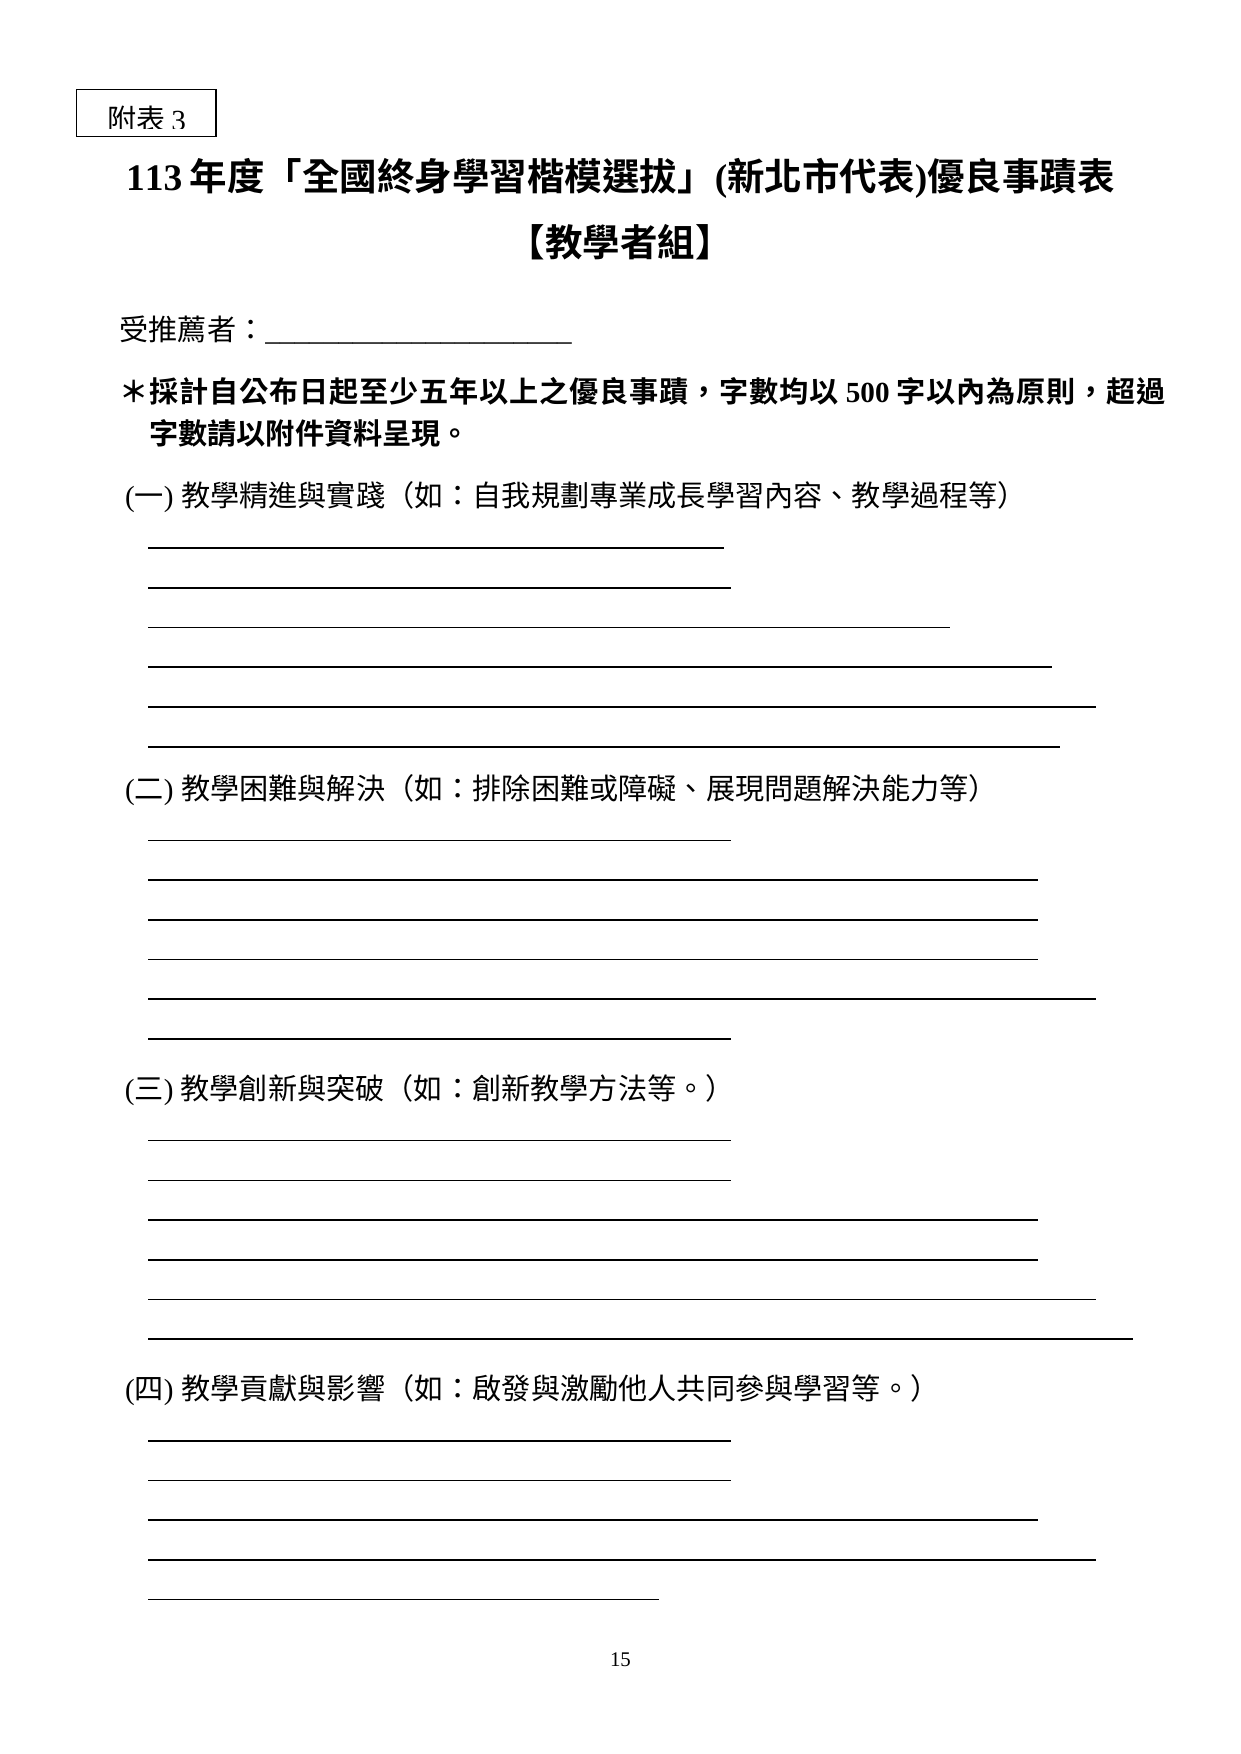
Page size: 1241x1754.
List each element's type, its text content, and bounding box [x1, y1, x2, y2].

text ＊採計自公布日起至少五年以上之優良事蹟，字數均以500字以內為原則，超過字數請以附件資料呈現。 [119, 369, 1165, 453]
text 【教學者組】 [75, 213, 1165, 267]
list 教學創新與突破（如：創新教學方法等。） [124, 1066, 1165, 1108]
text 附表3 [91, 97, 201, 129]
text 受推薦者：_____________________ [75, 307, 1165, 349]
list 教學貢獻與影響（如：啟發與激勵他人共同參與學習等。） [125, 1366, 1165, 1408]
list 教學困難與解決（如：排除困難或障礙、展現問題解決能力等） [125, 765, 1165, 808]
text 113年度「全國終身學習楷模選拔」(新北市代表)優良事蹟表 [75, 146, 1165, 201]
list 教學精進與實踐（如：自我規劃專業成長學習內容、教學過程等） [125, 473, 1165, 515]
